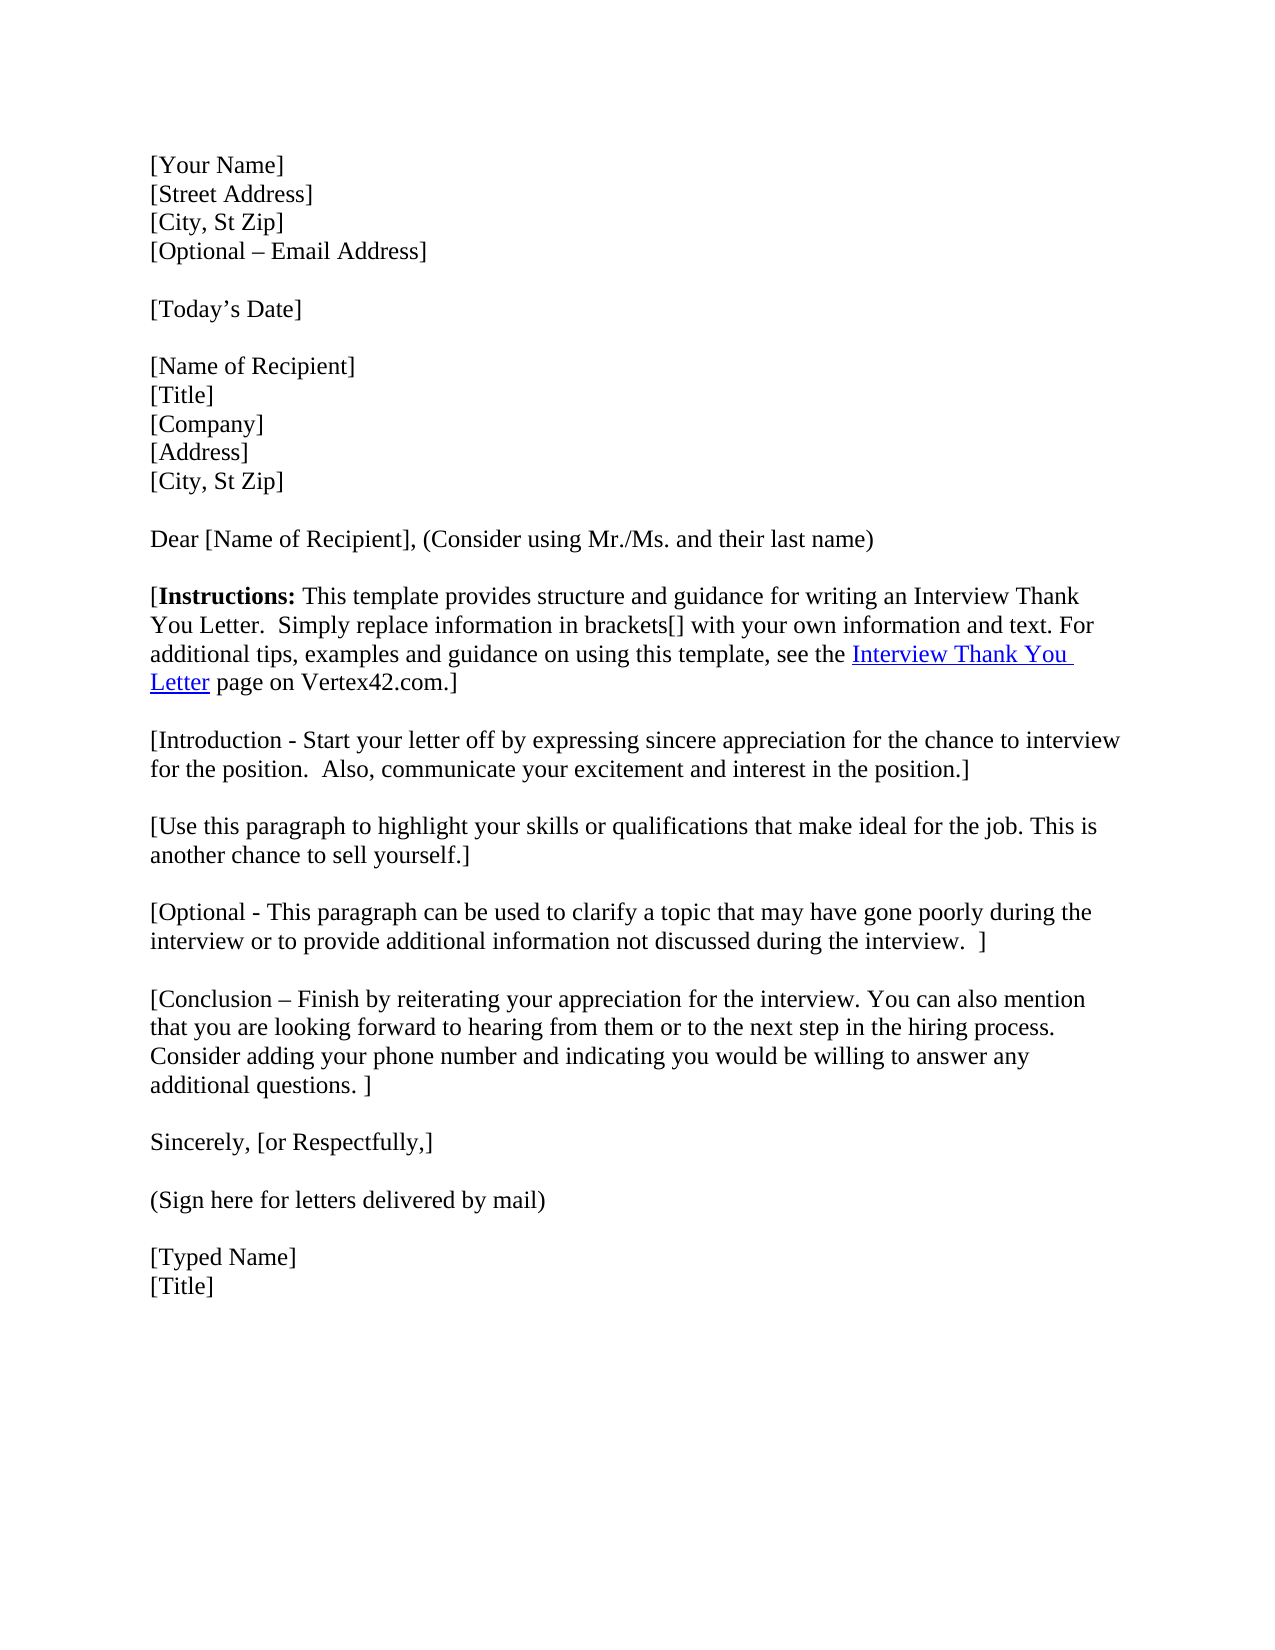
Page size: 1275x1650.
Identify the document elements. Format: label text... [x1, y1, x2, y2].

text [City, St Zip] [150, 466, 1125, 495]
text [Company] [150, 409, 1125, 437]
text [Optional - This paragraph can be used to clarify a topic that may have gone poorly during the interview or to provide additional information not discussed during the interview. ] [150, 897, 1125, 955]
text [Address] [150, 437, 1125, 466]
text [Today’s Date] [150, 294, 1125, 322]
text [Your Name] [150, 150, 1125, 179]
text (Sign here for letters delivered by mail) [150, 1185, 1125, 1214]
text Dear [Name of Recipient], (Consider using Mr./Ms. and their last name) [150, 524, 1125, 552]
text [Typed Name] [150, 1242, 1125, 1271]
text [Optional – Email Address] [150, 236, 1125, 265]
text [Title] [150, 380, 1125, 409]
text [Name of Recipient] [150, 351, 1125, 380]
text [Instructions: This template provides structure and guidance for writing an Interview Thank You Letter. Simply replace information in brackets[] with your own information and text. For additional tips, examples and guidance on using this template, see the Interview Thank You Letter page on Vertex42.com.] [150, 581, 1125, 696]
text [Street Address] [150, 179, 1125, 207]
text [Introduction - Start your letter off by expressing sincere appreciation for the chance to interview for the position. Also, communicate your excitement and interest in the position.] [150, 725, 1125, 782]
text [City, St Zip] [150, 207, 1125, 236]
text Sincerely, [or Respectfully,] [150, 1127, 1125, 1156]
text [Title] [150, 1271, 1125, 1300]
text [Use this paragraph to highlight your skills or qualifications that make ideal for the job. This is another chance to sell yourself.] [150, 811, 1125, 869]
text [Conclusion – Finish by reiterating your appreciation for the interview. You can also mention that you are looking forward to hearing from them or to the next step in the hiring process. Consider adding your phone number and indicating you would be willing to answer any additional questions. ] [150, 984, 1125, 1099]
